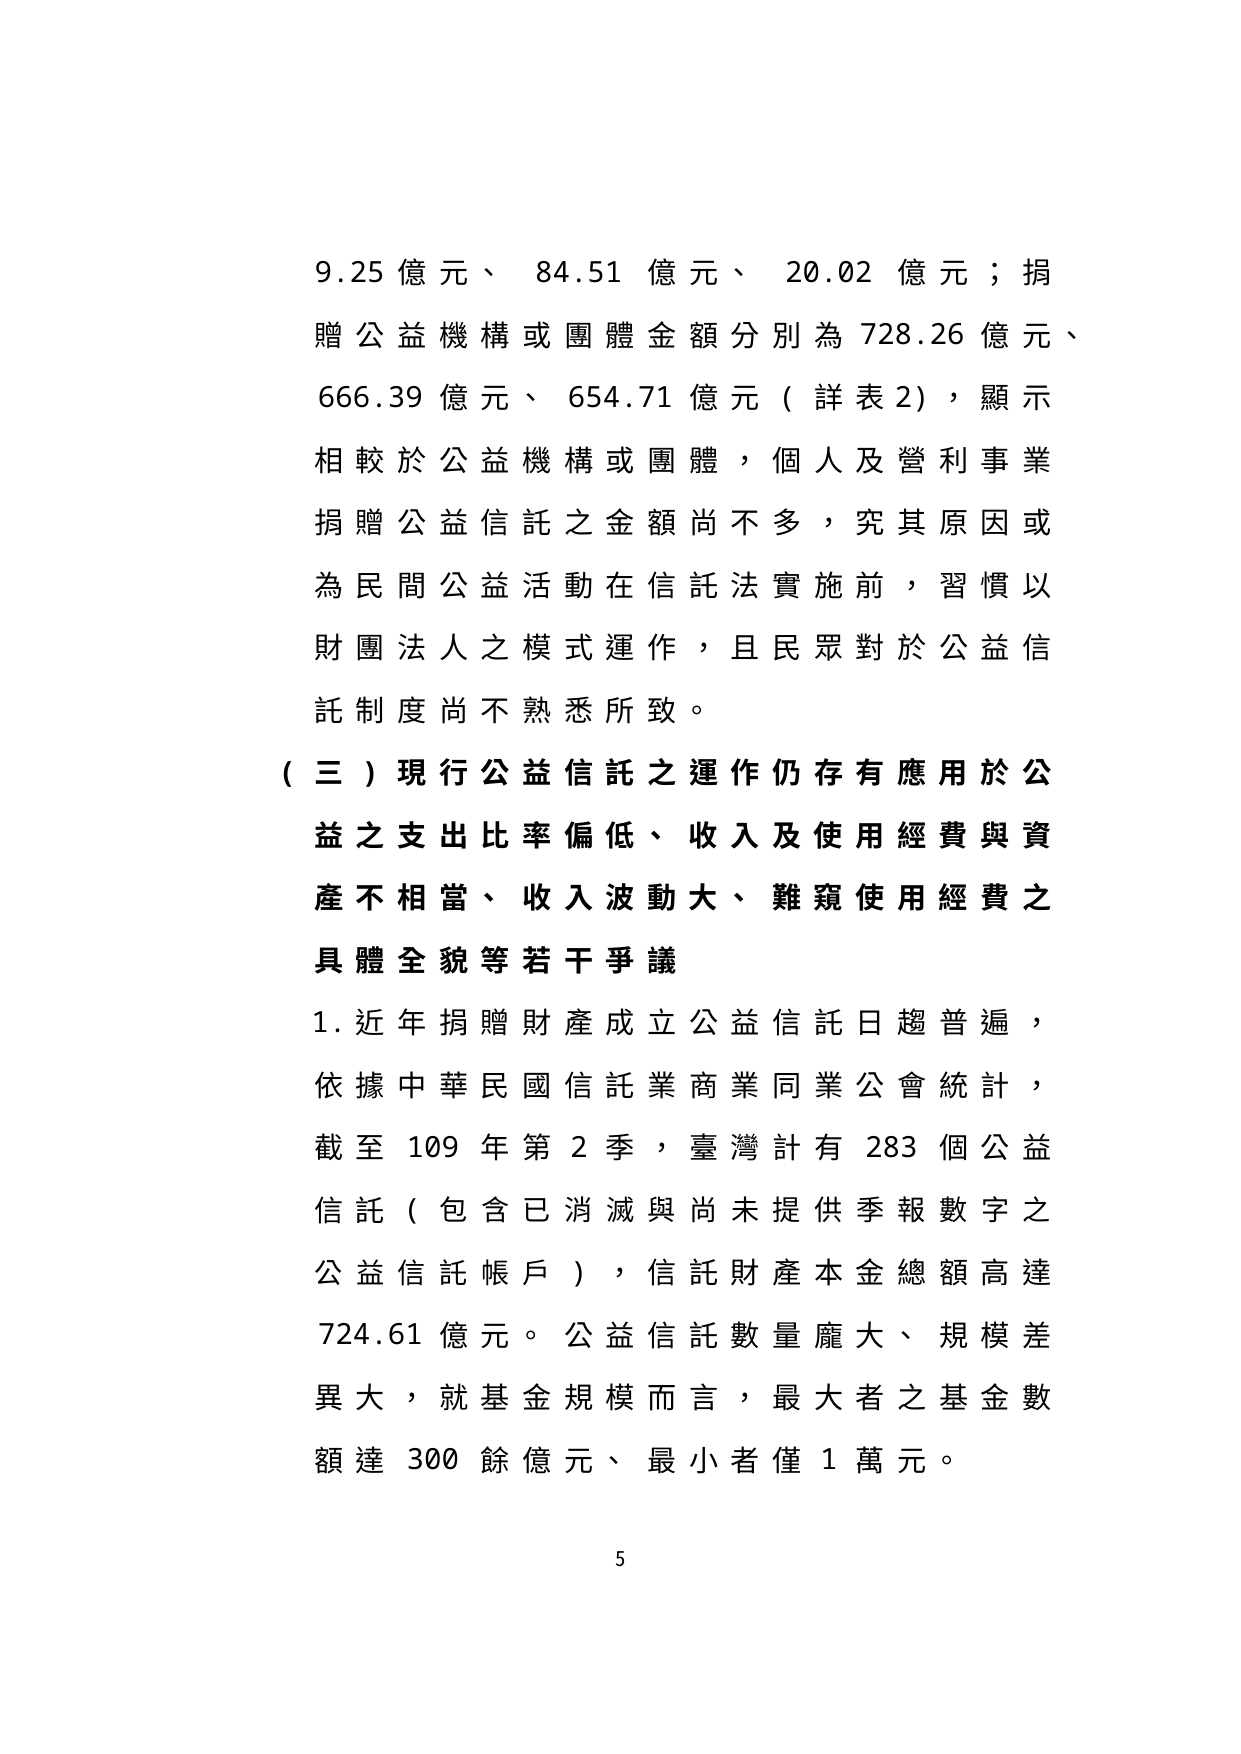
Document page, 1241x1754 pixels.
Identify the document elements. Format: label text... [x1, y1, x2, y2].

text 據賦稅署提供資料，105至107年度個人及營利事業捐贈公益信託金額分別為9.25億元、84.51億元、20.02億元；捐贈公益機構或團體金額分別為728.26億元、666.39億元、654.71億元(詳表2)，顯示相較於公益機構或團體，個人及營利事業捐贈公益信託之金額尚不多，究其原因或為民間公益活動在信託法實施前，習慣以財團法人之模式運作，且民眾對於公益信託制度尚不熟悉所致。 [268, 229, 1058, 729]
text (三)現行公益信託之運作仍存有應用於公益之支出比率偏低、收入及使用經費與資產不相當、收入波動大、難窺使用經費之具體全貌等若干爭議 [242, 729, 1058, 979]
text 1.近年捐贈財產成立公益信託日趨普遍，依據中華民國信託業商業同業公會統計，截至109年第2季，臺灣計有283個公益信託(包含已消滅與尚未提供季報數字之公益信託帳戶)，信託財產本金總額高達724.61億元。公益信託數量龐大、規模差異大，就基金規模而言，最大者之基金數額達300餘億元、最小者僅1萬元。 [271, 979, 1058, 1479]
